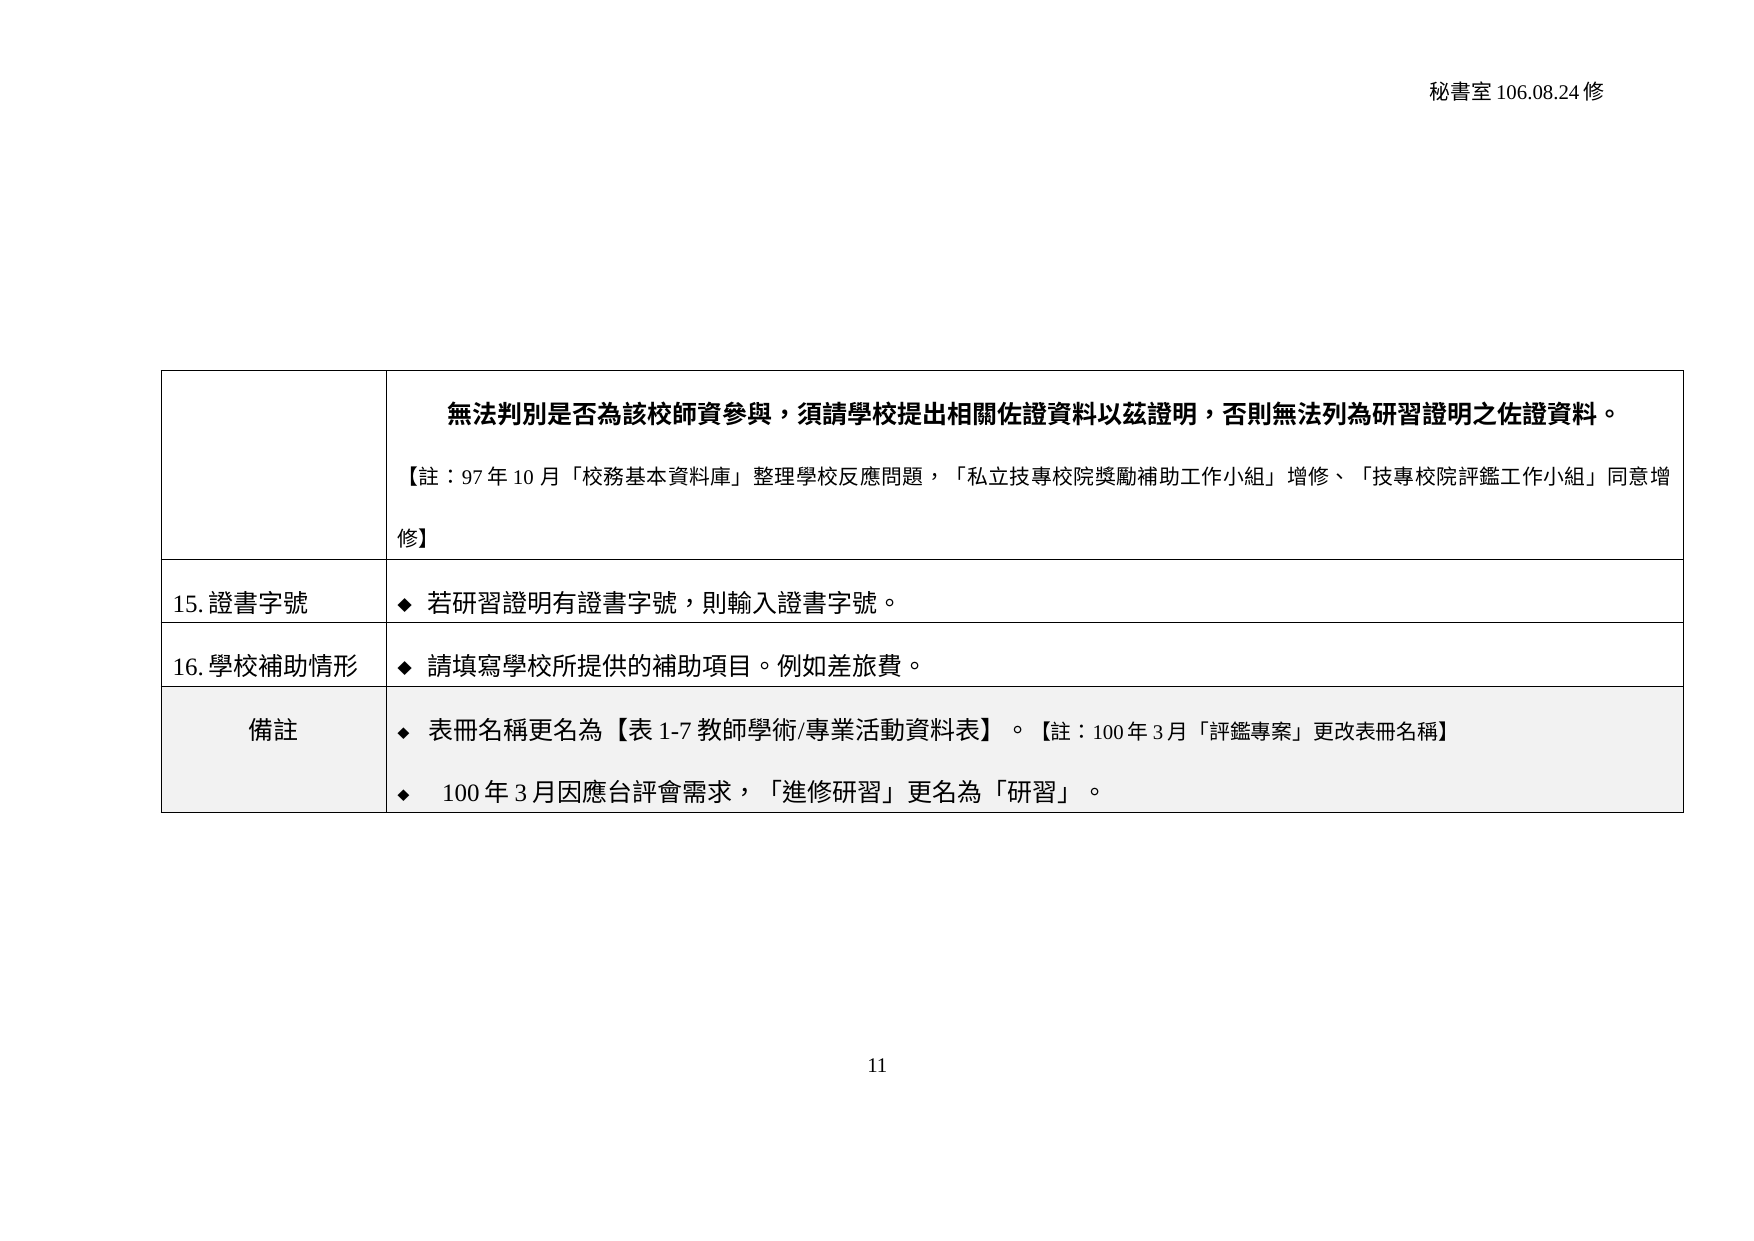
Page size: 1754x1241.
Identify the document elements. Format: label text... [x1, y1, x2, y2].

table_cell 學校補助情形 [162, 623, 386, 686]
table_cell 備註 [162, 687, 386, 812]
table_cell 是否具有主辦單位關防的研習證明，請勾選『有』或『無』。(不得空白) 【範例說明】： 一、研習型態若不同(同一研習會，但舉辦日期、場次、地點、主辦單位不同)，證書中須要有不同說明(子標題不同)可分別為2件填寫；反之，則填寫1件。 二、研習證書上假設有研習日期，無研習時數，且未註明辦理時間，可依『教師之議程或課程填寫時數』此欄位。 三、同一研習主題，辦理日期不連續，可依單一課程累計時數填寫1筆，開始日期填寫課程一開始之日期，結束日期為活動最終結束之日期。 四、研習證明須有主辦單位提供之關防或蓋章；研習條須有主辦單位之關防或具有主辦單位主管之「職名章」，及參加者之姓名、參與活動名稱、日期等相關資料，可視為研習證明之佐證。研習證明若無署名參加者姓名，則無法判別是否為該校師資參與，須請學校提出相關佐證資料以茲證明，否則無法列為研習證明之佐證資料。 【註：97年10 月「校務基本資料庫」整理學校反應問題，「私立技專校院獎勵補助工作小組」增修、「技專校院評鑑工作小組」同意增修】 [387, 371, 1683, 559]
table_cell [162, 371, 386, 559]
table_cell 若研習證明有證書字號，則輸入證書字號。 [387, 560, 1683, 622]
table_cell 表冊名稱更名為【表1-7 教師學術/專業活動資料表】。【註：100年3月「評鑑專案」更改表冊名稱】 100年3月因應台評會需求，「進修研習」更名為「研習」。 請注意！特殊專班資料請勿填寫！ 例如：因特殊專班之申請開設而聘任之專兼任教師，其有學術研討會、作品發表會 (含展覽)、進修研習主辦經歷或出席該活動之資料均不可填寫於本表！ [387, 687, 1683, 812]
table_cell 證書字號 [162, 560, 386, 622]
table_cell 請填寫學校所提供的補助項目。例如差旅費。 [387, 623, 1683, 686]
